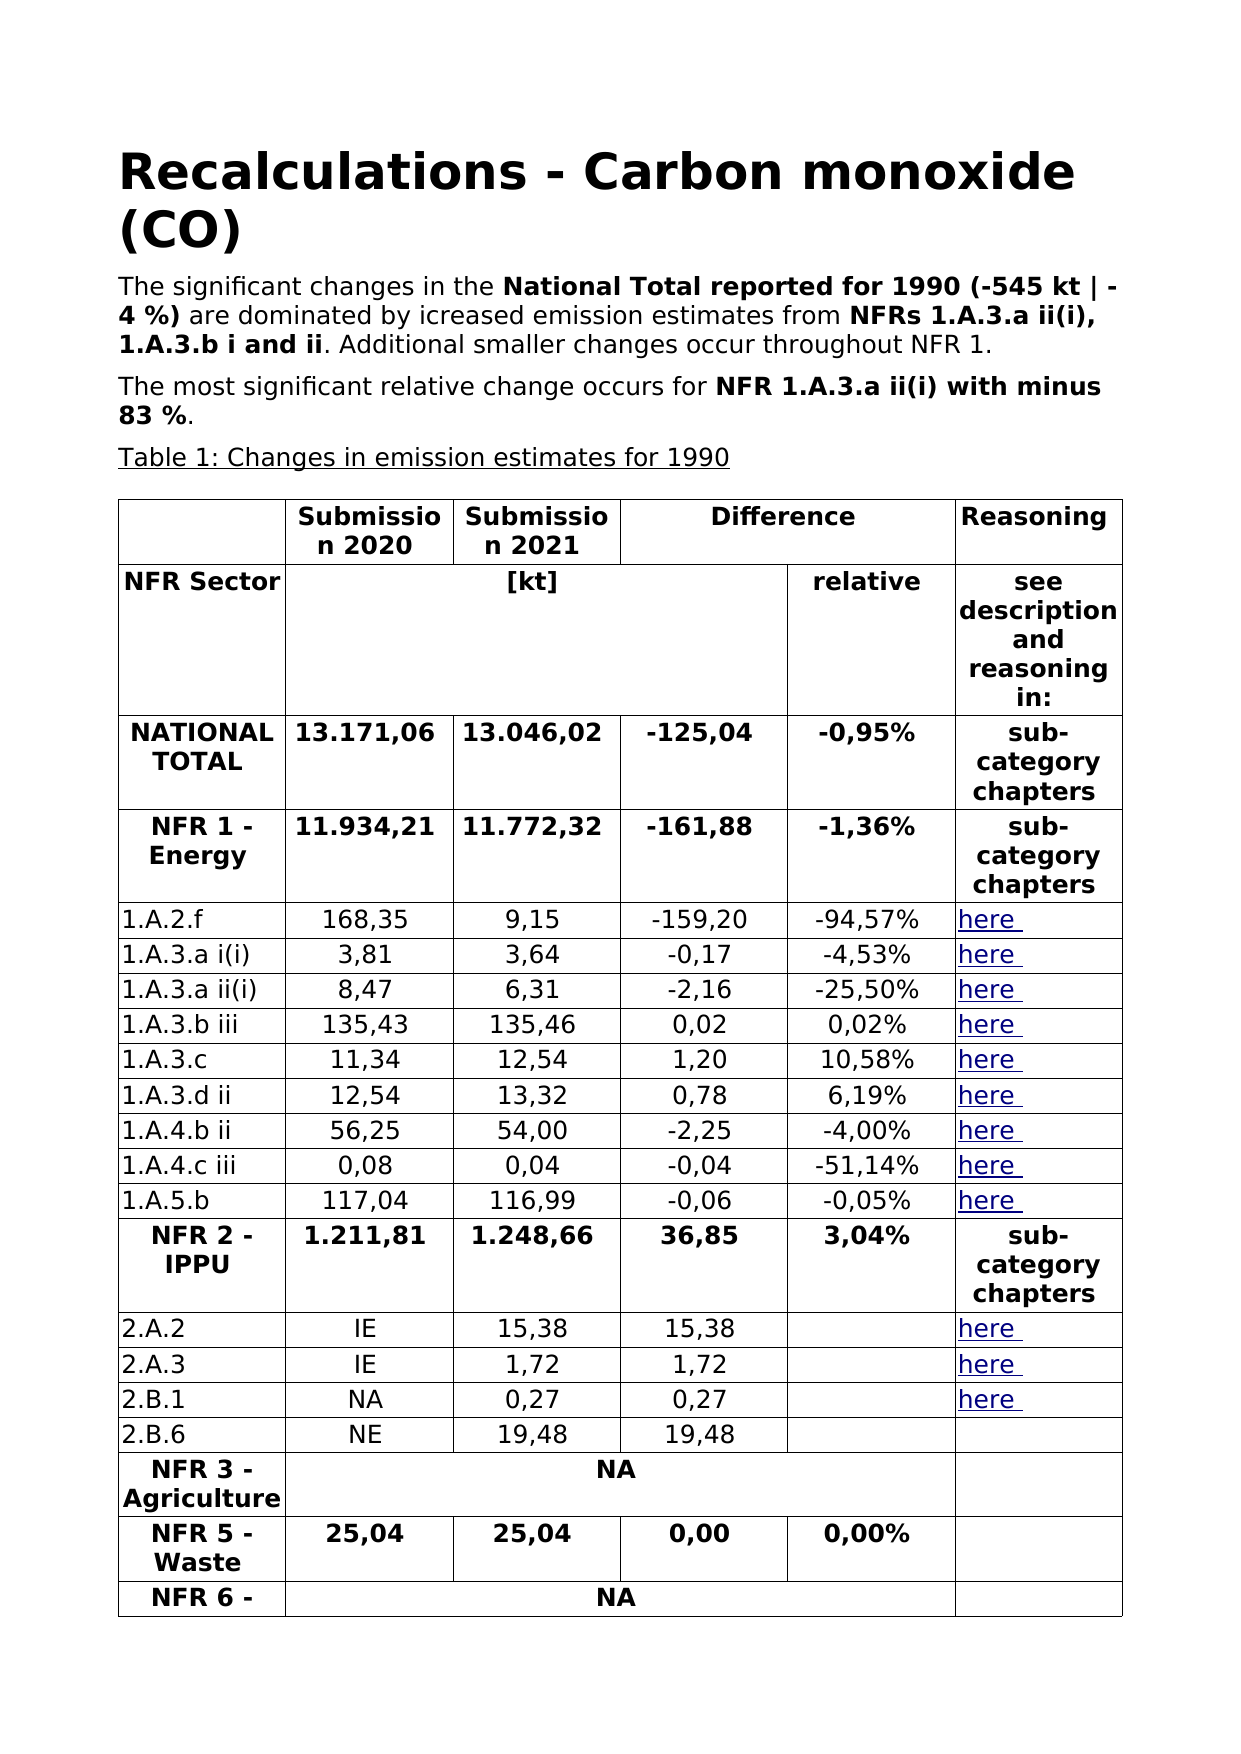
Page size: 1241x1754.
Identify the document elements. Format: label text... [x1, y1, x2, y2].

table_cell -4,00% [788, 1114, 955, 1148]
table_cell [788, 1348, 955, 1382]
table_cell 1.A.4.b ii [119, 1114, 285, 1148]
table_cell see description and reasoning in: [956, 565, 1122, 715]
table_cell 2.A.3 [119, 1348, 285, 1382]
table_cell here [956, 1184, 1122, 1218]
table_cell 1.211,81 [286, 1219, 453, 1312]
table_cell IE [286, 1313, 453, 1347]
table_cell -0,06 [621, 1184, 787, 1218]
table_cell [kt] [286, 565, 787, 715]
table_cell sub-category chapters [956, 716, 1122, 809]
table_cell 3,81 [286, 939, 453, 972]
table_cell 54,00 [454, 1114, 620, 1148]
table_header Submission 2021 [454, 500, 620, 564]
table_cell 11.772,32 [454, 810, 620, 902]
table_cell 1.A.2.f [119, 903, 285, 937]
table_cell NA [286, 1383, 453, 1417]
table_cell 135,46 [454, 1009, 620, 1043]
table_cell NA [286, 1582, 955, 1616]
table_cell -0,17 [621, 939, 787, 972]
table_cell 1.A.3.a i(i) [119, 939, 285, 972]
table_cell IE [286, 1348, 453, 1382]
table_cell -25,50% [788, 974, 955, 1008]
table_header Submission 2020 [286, 500, 453, 564]
table_cell 1.A.4.c iii [119, 1149, 285, 1183]
table_cell NFR 5 - Waste [119, 1517, 285, 1581]
table_cell 0,27 [454, 1383, 620, 1417]
table_cell 0,78 [621, 1079, 787, 1113]
table_cell 168,35 [286, 903, 453, 937]
table_cell 3,04% [788, 1219, 955, 1312]
table_header [119, 500, 285, 564]
table_cell 19,48 [454, 1418, 620, 1452]
table_cell -0,95% [788, 716, 955, 809]
table_cell 135,43 [286, 1009, 453, 1043]
table_cell 36,85 [621, 1219, 787, 1312]
table_cell -125,04 [621, 716, 787, 809]
table_cell here [956, 974, 1122, 1008]
table_cell here [956, 1313, 1122, 1347]
table_cell 13,32 [454, 1079, 620, 1113]
table_cell -51,14% [788, 1149, 955, 1183]
table_cell 12,54 [454, 1044, 620, 1078]
table_cell [788, 1418, 955, 1452]
table_header Reasoning [956, 500, 1122, 564]
table_cell -1,36% [788, 810, 955, 902]
table_cell -94,57% [788, 903, 955, 937]
table_cell 13.171,06 [286, 716, 453, 809]
table_cell 15,38 [454, 1313, 620, 1347]
table_cell 10,58% [788, 1044, 955, 1078]
table_cell [956, 1453, 1122, 1516]
table_cell 25,04 [454, 1517, 620, 1581]
table_cell 1.A.3.c [119, 1044, 285, 1078]
table_cell 2.B.6 [119, 1418, 285, 1452]
table_cell 0,02 [621, 1009, 787, 1043]
table_cell NA [286, 1453, 955, 1516]
table_cell 56,25 [286, 1114, 453, 1148]
table_cell here [956, 1383, 1122, 1417]
table_cell NFR 1 - Energy [119, 810, 285, 902]
table_cell 0,00% [788, 1517, 955, 1581]
text The significant changes in the National Total reported for 1990 (-545 kt | -4 %) are dominated by icreased emission estimates from NFRs 1.A.3.a ii(i), 1.A.3.b i and ii. Additional smaller changes occur throughout NFR 1. [118, 272, 1122, 359]
table_cell NE [286, 1418, 453, 1452]
table_cell [956, 1517, 1122, 1581]
table_cell 9,15 [454, 903, 620, 937]
table_cell 2.B.1 [119, 1383, 285, 1417]
table_cell [788, 1313, 955, 1347]
table_cell 19,48 [621, 1418, 787, 1452]
table_cell 6,19% [788, 1079, 955, 1113]
subtitle Recalculations - Carbon monoxide (CO) [118, 143, 1122, 259]
table_cell [956, 1418, 1122, 1452]
table_cell 1.A.3.d ii [119, 1079, 285, 1113]
table_cell 11.934,21 [286, 810, 453, 902]
table_cell 13.046,02 [454, 716, 620, 809]
table_cell NATIONAL TOTAL [119, 716, 285, 809]
table_cell 0,02% [788, 1009, 955, 1043]
table_cell NFR Sector [119, 565, 285, 715]
table_cell here [956, 1079, 1122, 1113]
table_cell 12,54 [286, 1079, 453, 1113]
table_cell 6,31 [454, 974, 620, 1008]
table_cell 1.A.3.a ii(i) [119, 974, 285, 1008]
table_cell here [956, 1114, 1122, 1148]
table_header Difference [621, 500, 955, 564]
table_cell here [956, 1149, 1122, 1183]
table_cell 15,38 [621, 1313, 787, 1347]
table_cell 1.248,66 [454, 1219, 620, 1312]
table_cell here [956, 903, 1122, 937]
table_cell -0,05% [788, 1184, 955, 1218]
table_cell NFR 6 [119, 1582, 285, 1616]
table_cell [956, 1582, 1122, 1616]
table_cell 1,72 [621, 1348, 787, 1382]
table_cell -161,88 [621, 810, 787, 902]
table_cell here [956, 1348, 1122, 1382]
text Table 1: Changes in emission estimates for 1990 [118, 443, 1122, 472]
table_cell -2,25 [621, 1114, 787, 1148]
table_cell -159,20 [621, 903, 787, 937]
table_cell 0,08 [286, 1149, 453, 1183]
table_cell here [956, 939, 1122, 972]
table_cell 25,04 [286, 1517, 453, 1581]
table_cell 1,20 [621, 1044, 787, 1078]
table_cell -2,16 [621, 974, 787, 1008]
table_cell 0,00 [621, 1517, 787, 1581]
table_cell here [956, 1044, 1122, 1078]
table_cell 0,27 [621, 1383, 787, 1417]
table_cell NFR 3 - Agriculture [119, 1453, 285, 1516]
table_cell 0,04 [454, 1149, 620, 1183]
table_cell 1.A.5.b [119, 1184, 285, 1218]
table_cell relative [788, 565, 955, 715]
table_cell 3,64 [454, 939, 620, 972]
table_cell 117,04 [286, 1184, 453, 1218]
table_cell NFR 2 - IPPU [119, 1219, 285, 1312]
text The most significant relative change occurs for NFR 1.A.3.a ii(i) with minus 83 %. [118, 372, 1122, 430]
table_cell -0,04 [621, 1149, 787, 1183]
table_cell 1.A.3.b iii [119, 1009, 285, 1043]
table_cell -4,53% [788, 939, 955, 972]
table_cell 11,34 [286, 1044, 453, 1078]
table_cell [788, 1383, 955, 1417]
table_cell 1,72 [454, 1348, 620, 1382]
table_cell sub-category chapters [956, 1219, 1122, 1312]
table_cell 116,99 [454, 1184, 620, 1218]
table_cell 8,47 [286, 974, 453, 1008]
table_cell sub-category chapters [956, 810, 1122, 902]
table_cell 2.A.2 [119, 1313, 285, 1347]
table_cell here [956, 1009, 1122, 1043]
